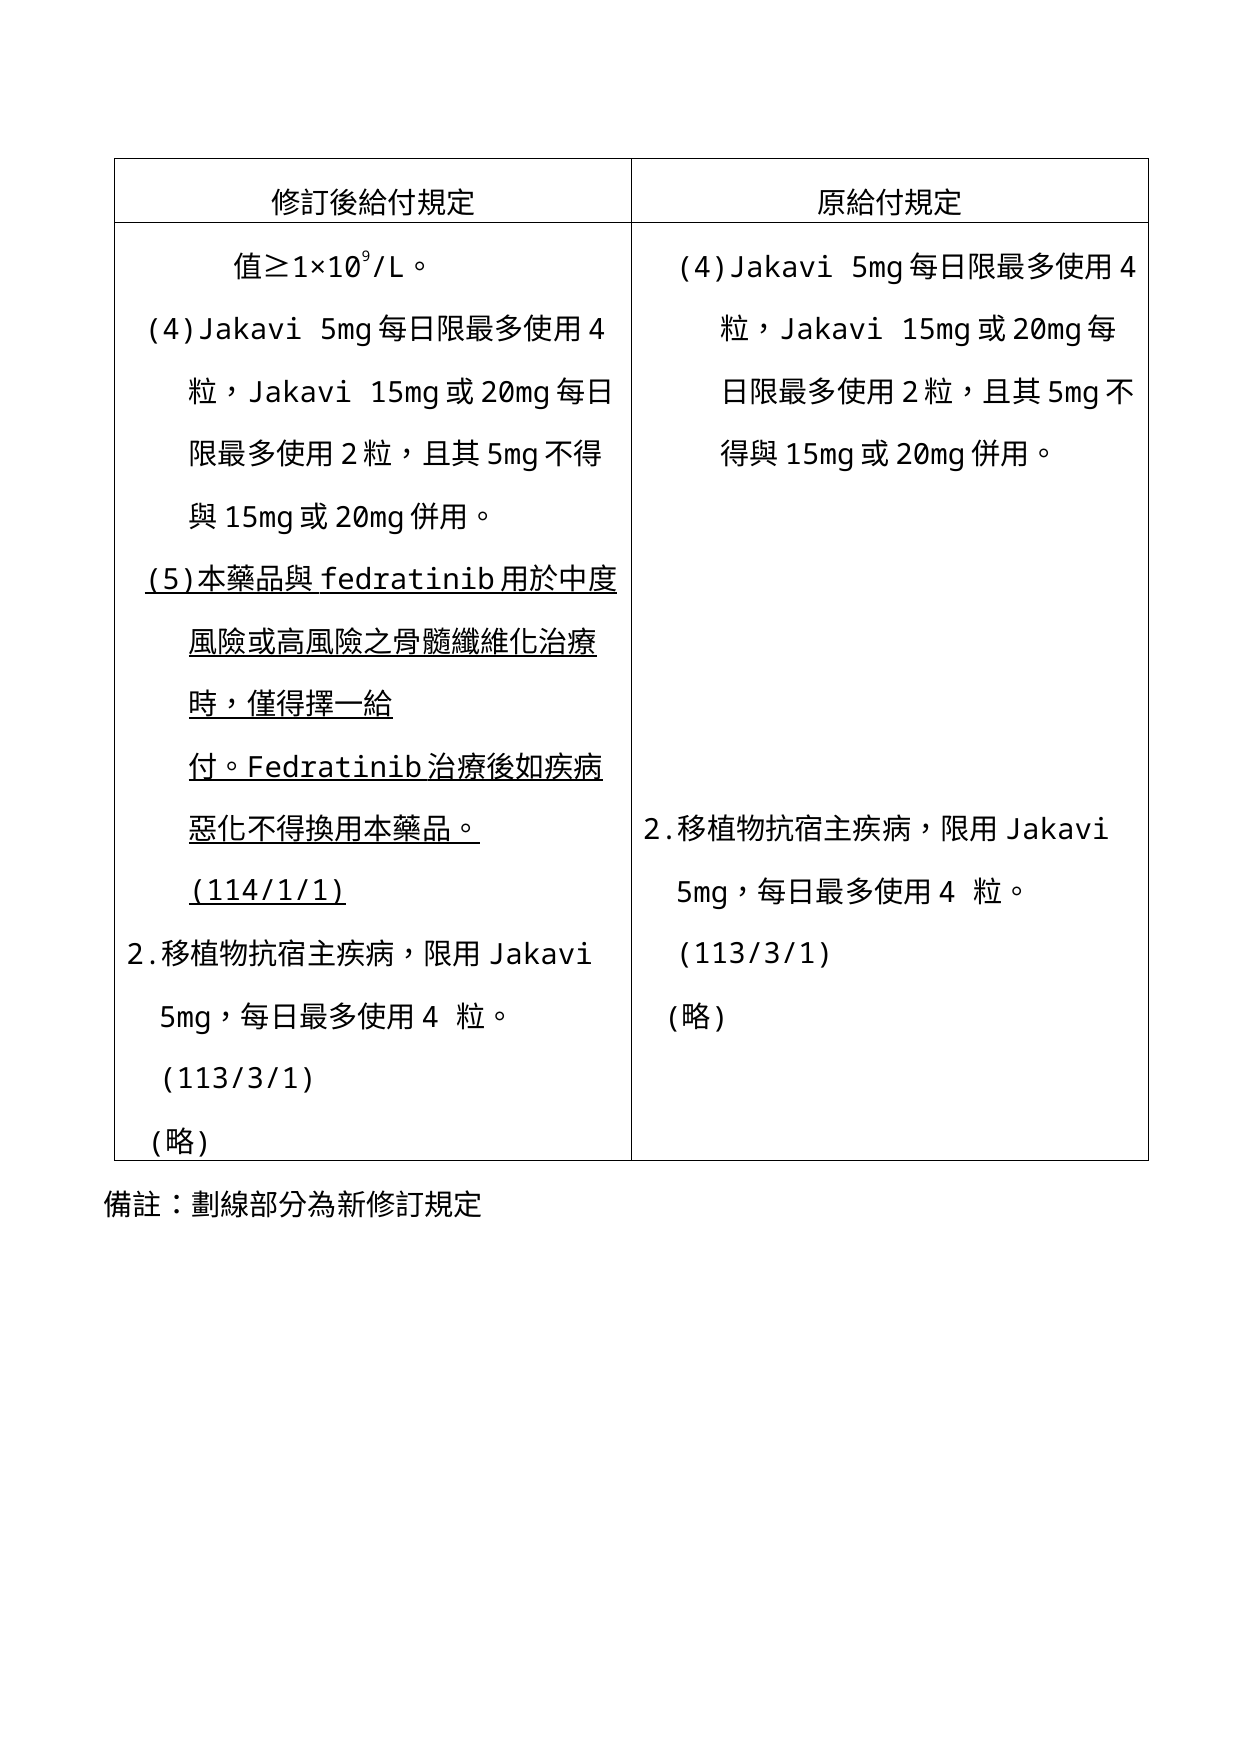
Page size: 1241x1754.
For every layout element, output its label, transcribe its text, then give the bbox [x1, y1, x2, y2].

table_cell 9.55.Ruxolitinib(如Jakavi)：(105/10/1、113/3/1、113/6/1) 1.用於治療International Working Group(IWG) Consensus Criteria中度風險-2或高風險之骨髓纖維化，包括原發性骨髓纖維化、真性紅血球增多症後骨髓纖維化、或血小板增多症後骨髓纖維化等疾病所造成脾臟腫大(symptomatic splenomegaly)及/或其他相關全身症狀且不適於接受幹細胞移植的病人(stem cell transplantation)。 (1)需經事前審查核准後使用，每次申請之療程以6個月為限，送審時需檢送影像資料及症狀改善之病歷紀錄，每6個月評估一次。 (2)用藥後第一次評估時，需達到症狀反應(symptom response)或脾臟體積無惡化兩者之一，且同時無AML tranformation，方得以繼續使用。分別定義如下：(113/6/1) Ⅰ.症狀反應：MPN-SAF-TSS分數或MPN-10與治療前基準值相比，需下降超過50%。 Ⅱ.脾臟體積無惡化：使用電腦斷層評估，脾臟長度未增加超過治療前基準值之40%以上(或體積增加未達25%以上)。 Ⅲ.AML transformation：骨髓中之芽細胞≥20%或血液中之芽細胞≥20%合併芽細胞數值≥1×109/L。 (3)用藥後第二次及其後的評估，必須顯示無疾病惡化（無症狀惡化且脾臟體積無惡化，並同時無AML transformation），方得以繼續使用。分別定義如下：(113/6/1) Ⅰ.無症狀惡化：未出現新症狀，且MPN-SAF-TSS分數或MPN-10未超過治療前的基準值。 Ⅱ.脾臟體積無惡化：使用電腦斷層評估，脾臟長度未增加超過最佳反應(best response)時之脾臟長度40%以上(或體積增加未達25%以上)。 Ⅲ.AML transformation：骨髓中之芽細胞≥20%或血液中之芽細胞≥20%合併芽細胞數值≥1×109/L。 (4)Jakavi 5mg每日限最多使用4粒，Jakavi 15mg或20mg每日限最多使用2粒，且其5mg不得與15mg或20mg併用。 2.移植物抗宿主疾病，限用Jakavi 5mg，每日最多使用4 粒。(113/3/1) (略) [632, 223, 1148, 1160]
table_cell 9.55.Ruxolitinib(如Jakavi)：(105/10/1、113/3/1、113/6/1、114/1/1) 1.用於治療International Working Group(IWG) Consensus Criteria中度風險-2或高風險之骨髓纖維化，包括原發性骨髓纖維化、真性紅血球增多症後骨髓纖維化、或血小板增多症後骨髓纖維化等疾病所造成脾臟腫大(symptomatic splenomegaly)及/或其他相關全身症狀且不適於接受幹細胞移植的病人(stem cell transplantation)。 (1)需經事前審查核准後使用，每次申請之療程以6個月為限，送審時需檢送影像資料及症狀改善之病歷紀錄，每6個月評估一次。 (2)用藥後第一次評估時，需達到症狀反應(symptom response)或脾臟體積無惡化兩者之一，且同時無AML tranformation，方得以繼續使用。分別定義如下：(113/6/1) Ⅰ.症狀反應：MPN-SAF-TSS分數或MPN-10與治療前基準值相比，需下降超過50%。 Ⅱ.脾臟體積無惡化：使用電腦斷層評估，脾臟長度未增加超過治療前基準值之40%以上(或體積增加未達25%以上)。 Ⅲ.AML transformation：骨髓中之芽細胞≥20%或血液中之芽細胞≥20%合併芽細胞數值≥1×109/L。 (3)用藥後第二次及其後的評估，必須顯示無疾病惡化（無症狀惡化且脾臟體積無惡化，並同時無AML transformation），方得以繼續使用。分別定義如下：(113/6/1) Ⅰ.無症狀惡化：未出現新症狀，且MPN-SAF-TSS分數或MPN-10未超過治療前的基準值。 Ⅱ.脾臟體積無惡化：使用電腦斷層評估，脾臟長度未增加超過最佳反應(best response)時之脾臟長度40%以上(或體積增加未達25%以上)。 Ⅲ.AML transformation：骨髓中之芽細胞≥20%或血液中之芽細胞≥20%合併芽細胞數值≥1×109/L。 (4)Jakavi 5mg每日限最多使用4粒，Jakavi 15mg或20mg每日限最多使用2粒，且其5mg不得與15mg或20mg併用。 (5)本藥品與fedratinib用於中度風險或高風險之骨髓纖維化治療時，僅得擇一給付。Fedratinib治療後如疾病惡化不得換用本藥品。(114/1/1) 2.移植物抗宿主疾病，限用Jakavi 5mg，每日最多使用4 粒。(113/3/1) (略) [115, 223, 631, 1160]
table_header 修訂後給付規定 [115, 159, 631, 222]
text 備註：劃線部分為新修訂規定 [103, 1161, 1053, 1224]
table_header 原給付規定 [632, 159, 1148, 222]
